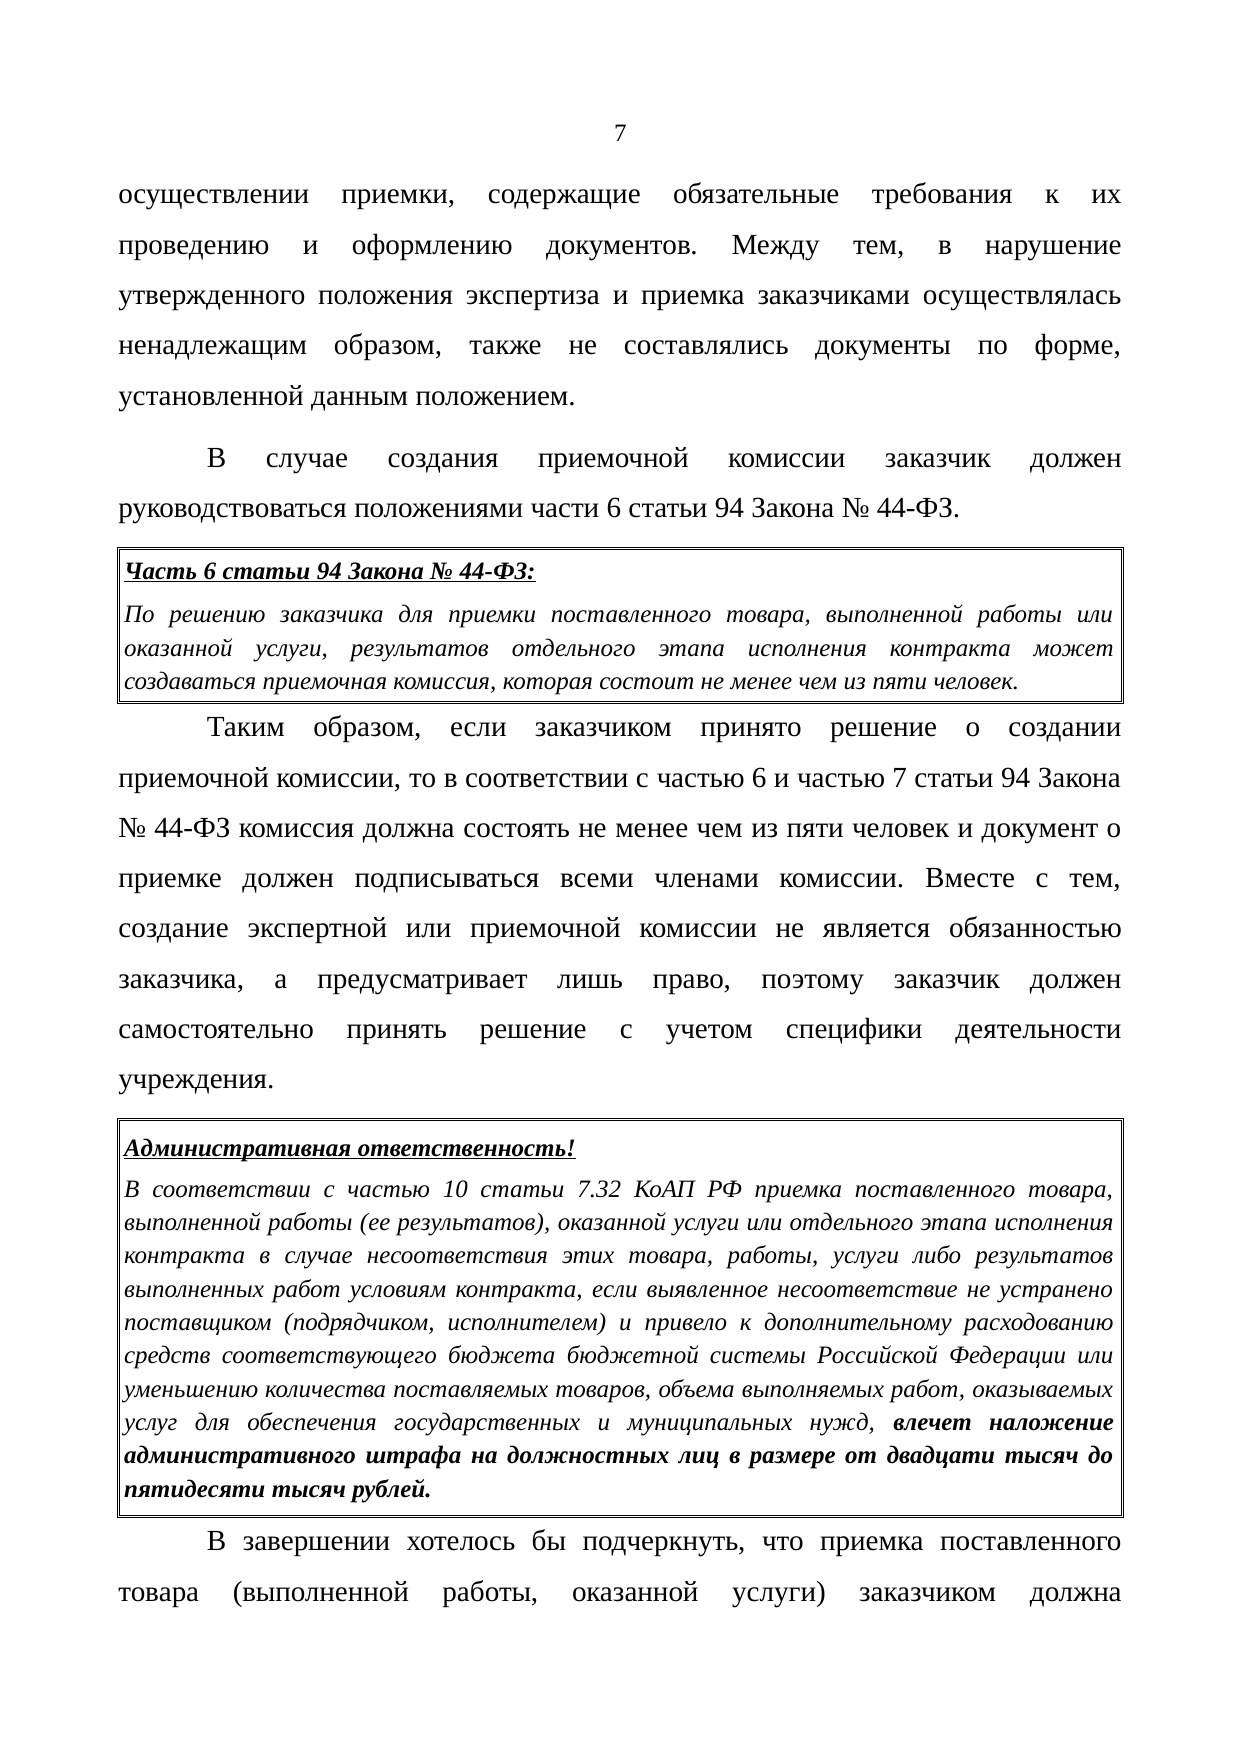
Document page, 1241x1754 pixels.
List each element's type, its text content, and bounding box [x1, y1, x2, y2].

text В завершении хотелось бы подчеркнуть, что приемка поставленного товара (выполненной работы, оказанной услуги) заказчиком должна [118, 1523, 1122, 1607]
table_header Административная ответственность! В соответствии с частью 10 статьи 7.32 КоАП РФ приемка поставленного товара, выполненной работы (ее результатов), оказанной услуги или отдельного этапа исполнения контракта в случае несоответствия этих товара, работы, услуги либо результатов выполненных работ условиям контракта, если выявленное несоответствие не устранено поставщиком (подрядчиком, исполнителем) и привело к дополнительному расходованию средств соответствующего бюджета бюджетной системы Российской Федерации или уменьшению количества поставляемых товаров, объема выполняемых работ, оказываемых услуг для обеспечения государственных и муниципальных нужд, влечет наложение административного штрафа на должностных лиц в размере от двадцати тысяч до пятидесяти тысяч рублей. [120, 1121, 1121, 1514]
table_header Часть 6 статьи 94 Закона № 44-ФЗ: По решению заказчика для приемки поставленного товара, выполненной работы или оказанной услуги, результатов отдельного этапа исполнения контракта может создаваться приемочная комиссия, которая состоит не менее чем из пяти человек. [120, 550, 1121, 701]
text осуществлении приемки, содержащие обязательные требования к их проведению и оформлению документов. Между тем, в нарушение утвержденного положения экспертиза и приемка заказчиками осуществлялась ненадлежащим образом, также не составлялись документы по форме, установленной данным положением. [118, 177, 1122, 411]
text В случае создания приемочной комиссии заказчик должен руководствоваться положениями части 6 статьи 94 Закона № 44-ФЗ. [118, 440, 1122, 524]
text Таким образом, если заказчиком принято решение о создании приемочной комиссии, то в соответствии с частью 6 и частью 7 статьи 94 Закона № 44-ФЗ комиссия должна состоять не менее чем из пяти человек и документ о приемке должен подписываться всеми членами комиссии. Вместе с тем, создание экспертной или приемочной комиссии не является обязанностью заказчика, а предусматривает лишь право, поэтому заказчик должен самостоятельно принять решение с учетом специфики деятельности учреждения. [118, 709, 1122, 1095]
